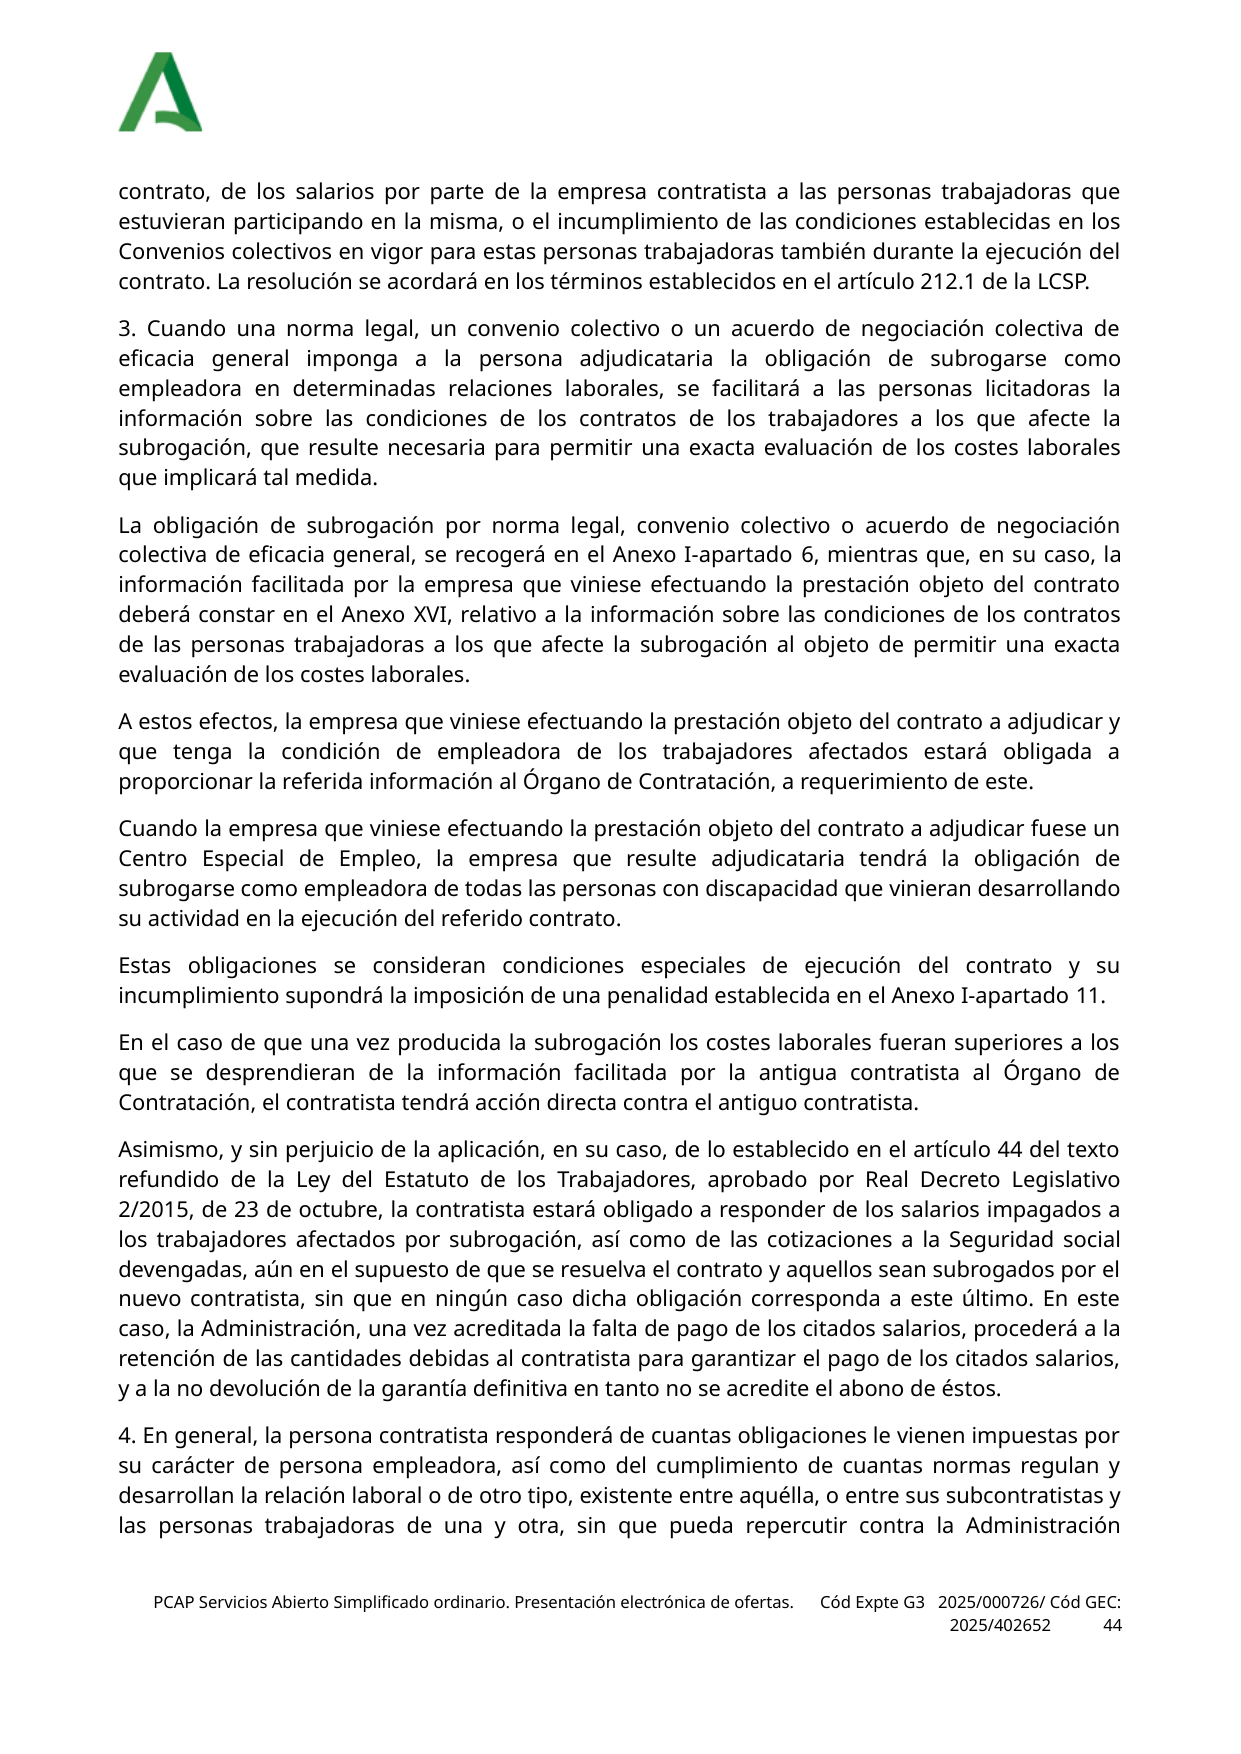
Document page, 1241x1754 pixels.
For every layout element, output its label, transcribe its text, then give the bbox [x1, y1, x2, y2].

text contrato, de los salarios por parte de la empresa contratista a las personas trabajadoras que estuvieran participando en la misma, o el incumplimiento de las condiciones establecidas en los Convenios colectivos en vigor para estas personas trabajadoras también durante la ejecución del contrato. La resolución se acordará en los términos establecidos en el artículo 212.1 de la LCSP. [118, 176, 1122, 296]
text En el caso de que una vez producida la subrogación los costes laborales fueran superiores a los que se desprendieran de la información facilitada por la antigua contratista al Órgano de Contratación, el contratista tendrá acción directa contra el antiguo contratista. [118, 1027, 1122, 1117]
text 3. Cuando una norma legal, un convenio colectivo o un acuerdo de negociación colectiva de eficacia general imponga a la persona adjudicataria la obligación de subrogarse como empleadora en determinadas relaciones laborales, se facilitará a las personas licitadoras la información sobre las condiciones de los contratos de los trabajadores a los que afecte la subrogación, que resulte necesaria para permitir una exacta evaluación de los costes laborales que implicará tal medida. [118, 313, 1122, 492]
text Asimismo, y sin perjuicio de la aplicación, en su caso, de lo establecido en el artículo 44 del texto refundido de la Ley del Estatuto de los Trabajadores, aprobado por Real Decreto Legislativo 2/2015, de 23 de octubre, la contratista estará obligado a responder de los salarios impagados a los trabajadores afectados por subrogación, así como de las cotizaciones a la Seguridad social devengadas, aún en el supuesto de que se resuelva el contrato y aquellos sean subrogados por el nuevo contratista, sin que en ningún caso dicha obligación corresponda a este último. En este caso, la Administración, una vez acreditada la falta de pago de los citados salarios, procederá a la retención de las cantidades debidas al contratista para garantizar el pago de los citados salarios, y a la no devolución de la garantía definitiva en tanto no se acredite el abono de éstos. [118, 1134, 1122, 1403]
text A estos efectos, la empresa que viniese efectuando la prestación objeto del contrato a adjudicar y que tenga la condición de empleadora de los trabajadores afectados estará obligada a proporcionar la referida información al Órgano de Contratación, a requerimiento de este. [118, 706, 1122, 796]
text Cuando la empresa que viniese efectuando la prestación objeto del contrato a adjudicar fuese un Centro Especial de Empleo, la empresa que resulte adjudicataria tendrá la obligación de subrogarse como empleadora de todas las personas con discapacidad que vinieran desarrollando su actividad en la ejecución del referido contrato. [118, 813, 1122, 932]
text Estas obligaciones se consideran condiciones especiales de ejecución del contrato y su incumplimiento supondrá la imposición de una penalidad establecida en el Anexo I-apartado 11. [118, 950, 1122, 1010]
text 4. En general, la persona contratista responderá de cuantas obligaciones le vienen impuestas por su carácter de persona empleadora, así como del cumplimiento de cuantas normas regulan y desarrollan la relación laboral o de otro tipo, existente entre aquélla, o entre sus subcontratistas y las personas trabajadoras de una y otra, sin que pueda repercutir contra la Administración [118, 1420, 1122, 1539]
picture [171, 9, 203, 151]
text La obligación de subrogación por norma legal, convenio colectivo o acuerdo de negociación colectiva de eficacia general, se recogerá en el Anexo I-apartado 6, mientras que, en su caso, la información facilitada por la empresa que viniese efectuando la prestación objeto del contrato deberá constar en el Anexo XVI, relativo a la información sobre las condiciones de los contratos de las personas trabajadoras a los que afecte la subrogación al objeto de permitir una exacta evaluación de los costes laborales. [118, 510, 1122, 688]
